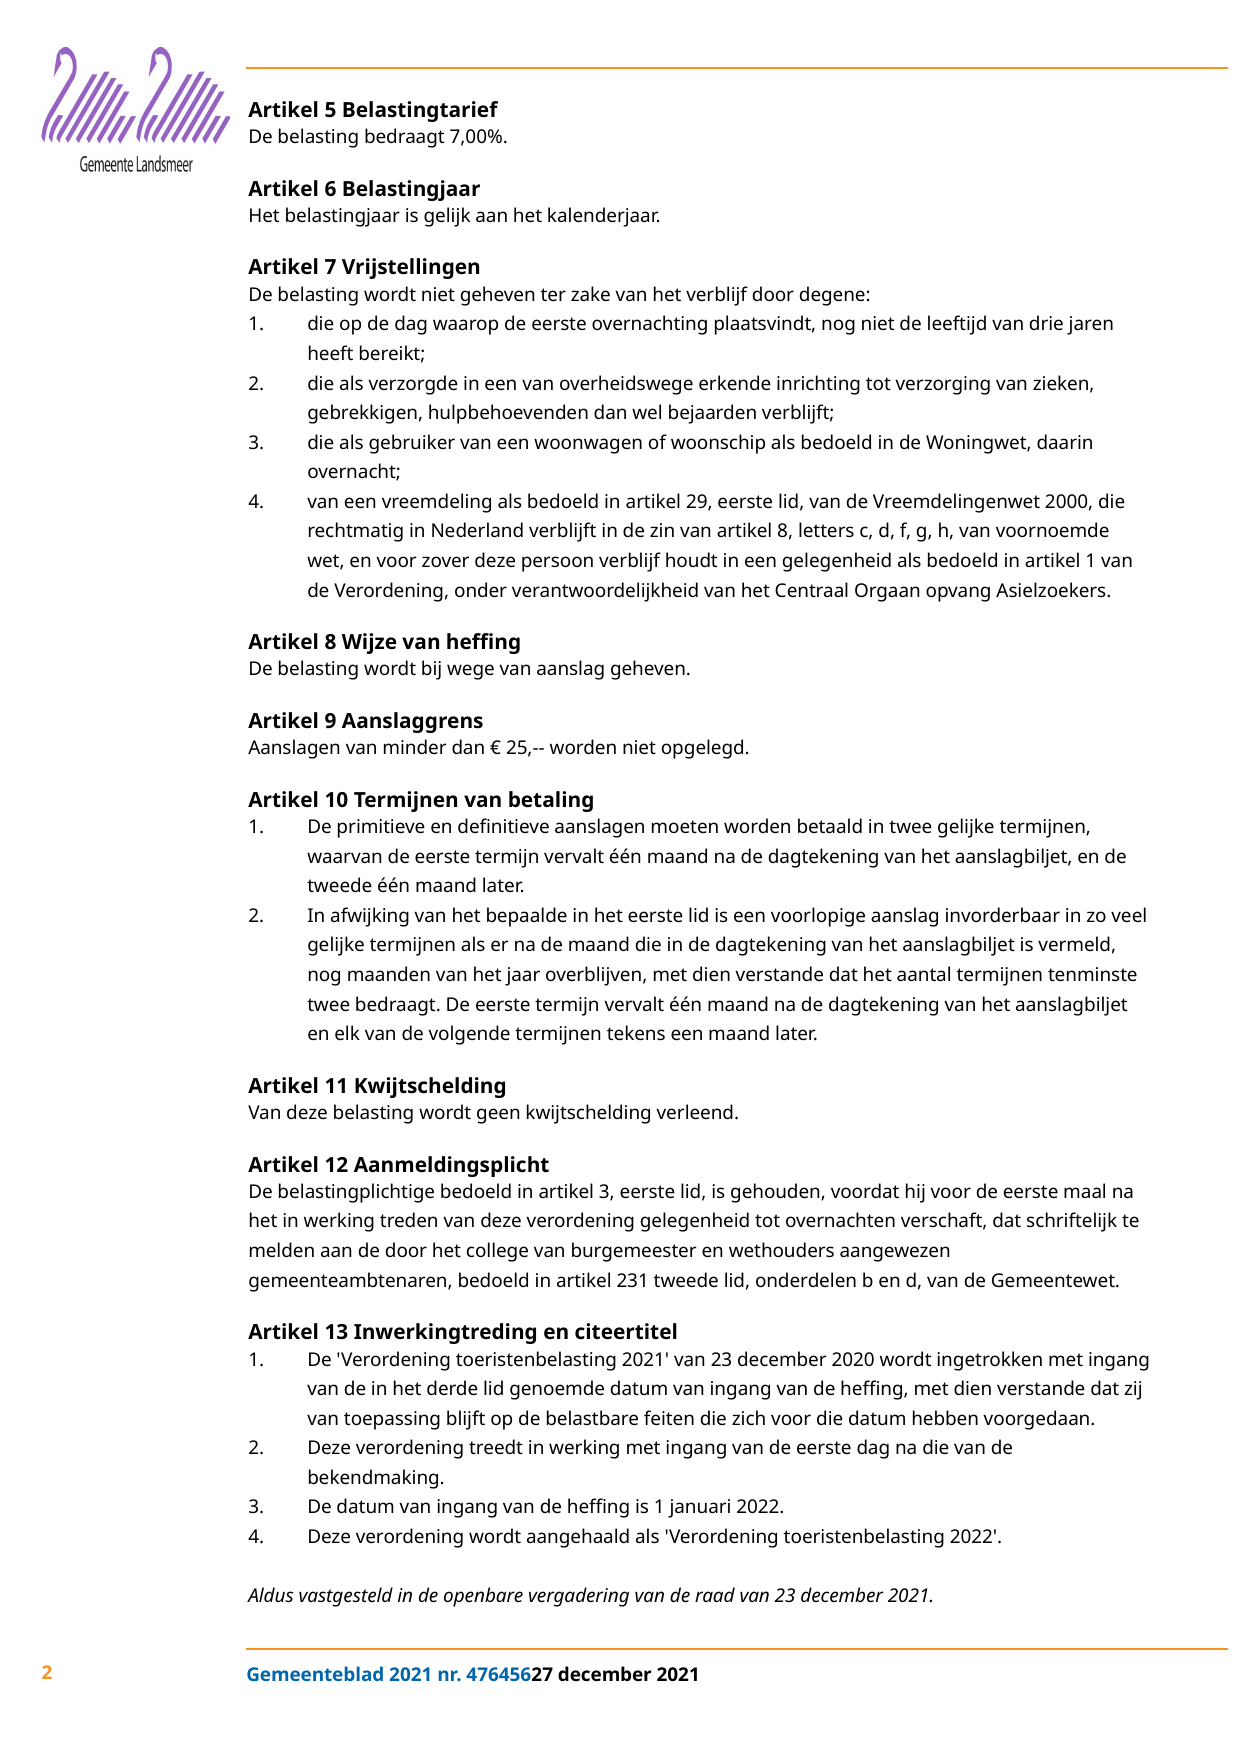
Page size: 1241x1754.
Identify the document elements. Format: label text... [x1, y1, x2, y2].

text De belastingplichtige bedoeld in artikel 3, eerste lid, is gehouden, voordat hij voor de eerste maal na het in werking treden van deze verordening gelegenheid tot overnachten verschaft, dat schriftelijk te melden aan de door het college van burgemeester en wethouders aangewezen gemeenteambtenaren, bedoeld in artikel 231 tweede lid, onderdelen b en d, van de Gemeentewet. [248, 1178, 1152, 1293]
text Het belastingjaar is gelijk aan het kalenderjaar. [248, 202, 1152, 228]
list Deze verordening wordt aangehaald als 'Verordening toeristenbelasting 2022'. [248, 1523, 1152, 1549]
text Aldus vastgesteld in de openbare vergadering van de raad van 23 december 2021. [248, 1582, 1152, 1608]
list De primitieve en definitieve aanslagen moeten worden betaald in twee gelijke termijnen, waarvan de eerste termijn vervalt één maand na de dagtekening van het aanslagbiljet, en de tweede één maand later. [248, 813, 1152, 898]
text De belasting bedraagt 7,00%. [248, 123, 1152, 149]
list De 'Verordening toeristenbelasting 2021' van 23 december 2020 wordt ingetrokken met ingang van de in het derde lid genoemde datum van ingang van de heffing, met dien verstande dat zij van toepassing blijft op de belastbare feiten die zich voor die datum hebben voorgedaan. [248, 1346, 1152, 1431]
text Artikel 5 Belastingtarief [248, 95, 1152, 123]
text Van deze belasting wordt geen kwijtschelding verleend. [248, 1099, 1152, 1125]
text Artikel 9 Aanslaggrens [248, 706, 1152, 734]
list die als verzorgde in een van overheidswege erkende inrichting tot verzorging van zieken, gebrekkigen, hulpbehoevenden dan wel bejaarden verblijft; [248, 370, 1152, 425]
picture [41, 47, 231, 172]
list In afwijking van het bepaalde in het eerste lid is een voorlopige aanslag invorderbaar in zo veel gelijke termijnen als er na de maand die in de dagtekening van het aanslagbiljet is vermeld, nog maanden van het jaar overblijven, met dien verstande dat het aantal termijnen tenminste twee bedraagt. De eerste termijn vervalt één maand na de dagtekening van het aanslagbiljet en elk van de volgende termijnen tekens een maand later. [248, 902, 1152, 1046]
text Aanslagen van minder dan € 25,-- worden niet opgelegd. [248, 734, 1152, 760]
text Artikel 7 Vrijstellingen [248, 252, 1152, 281]
list van een vreemdeling als bedoeld in artikel 29, eerste lid, van de Vreemdelingenwet 2000, die rechtmatig in Nederland verblijft in de zin van artikel 8, letters c, d, f, g, h, van voornoemde wet, en voor zover deze persoon verblijf houdt in een gelegenheid als bedoeld in artikel 1 van de Verordening, onder verantwoordelijkheid van het Centraal Orgaan opvang Asielzoekers. [248, 488, 1152, 602]
list Deze verordening treedt in werking met ingang van de eerste dag na die van de bekendmaking. [248, 1434, 1152, 1490]
text De belasting wordt bij wege van aanslag geheven. [248, 656, 1152, 681]
list De datum van ingang van de heffing is 1 januari 2022. [248, 1494, 1152, 1519]
list die op de dag waarop de eerste overnachting plaatsvindt, nog niet de leeftijd van drie jaren heeft bereikt; [248, 311, 1152, 366]
text De belasting wordt niet geheven ter zake van het verblijf door degene: [248, 281, 1152, 307]
text Artikel 11 Kwijtschelding [248, 1071, 1152, 1099]
text Artikel 13 Inwerkingtreding en citeertitel [248, 1317, 1152, 1346]
text Artikel 10 Termijnen van betaling [248, 785, 1152, 813]
list die als gebruiker van een woonwagen of woonschip als bedoeld in de Woningwet, daarin overnacht; [248, 429, 1152, 484]
text Artikel 6 Belastingjaar [248, 174, 1152, 202]
text Artikel 12 Aanmeldingsplicht [248, 1150, 1152, 1178]
text Artikel 8 Wijze van heffing [248, 627, 1152, 656]
